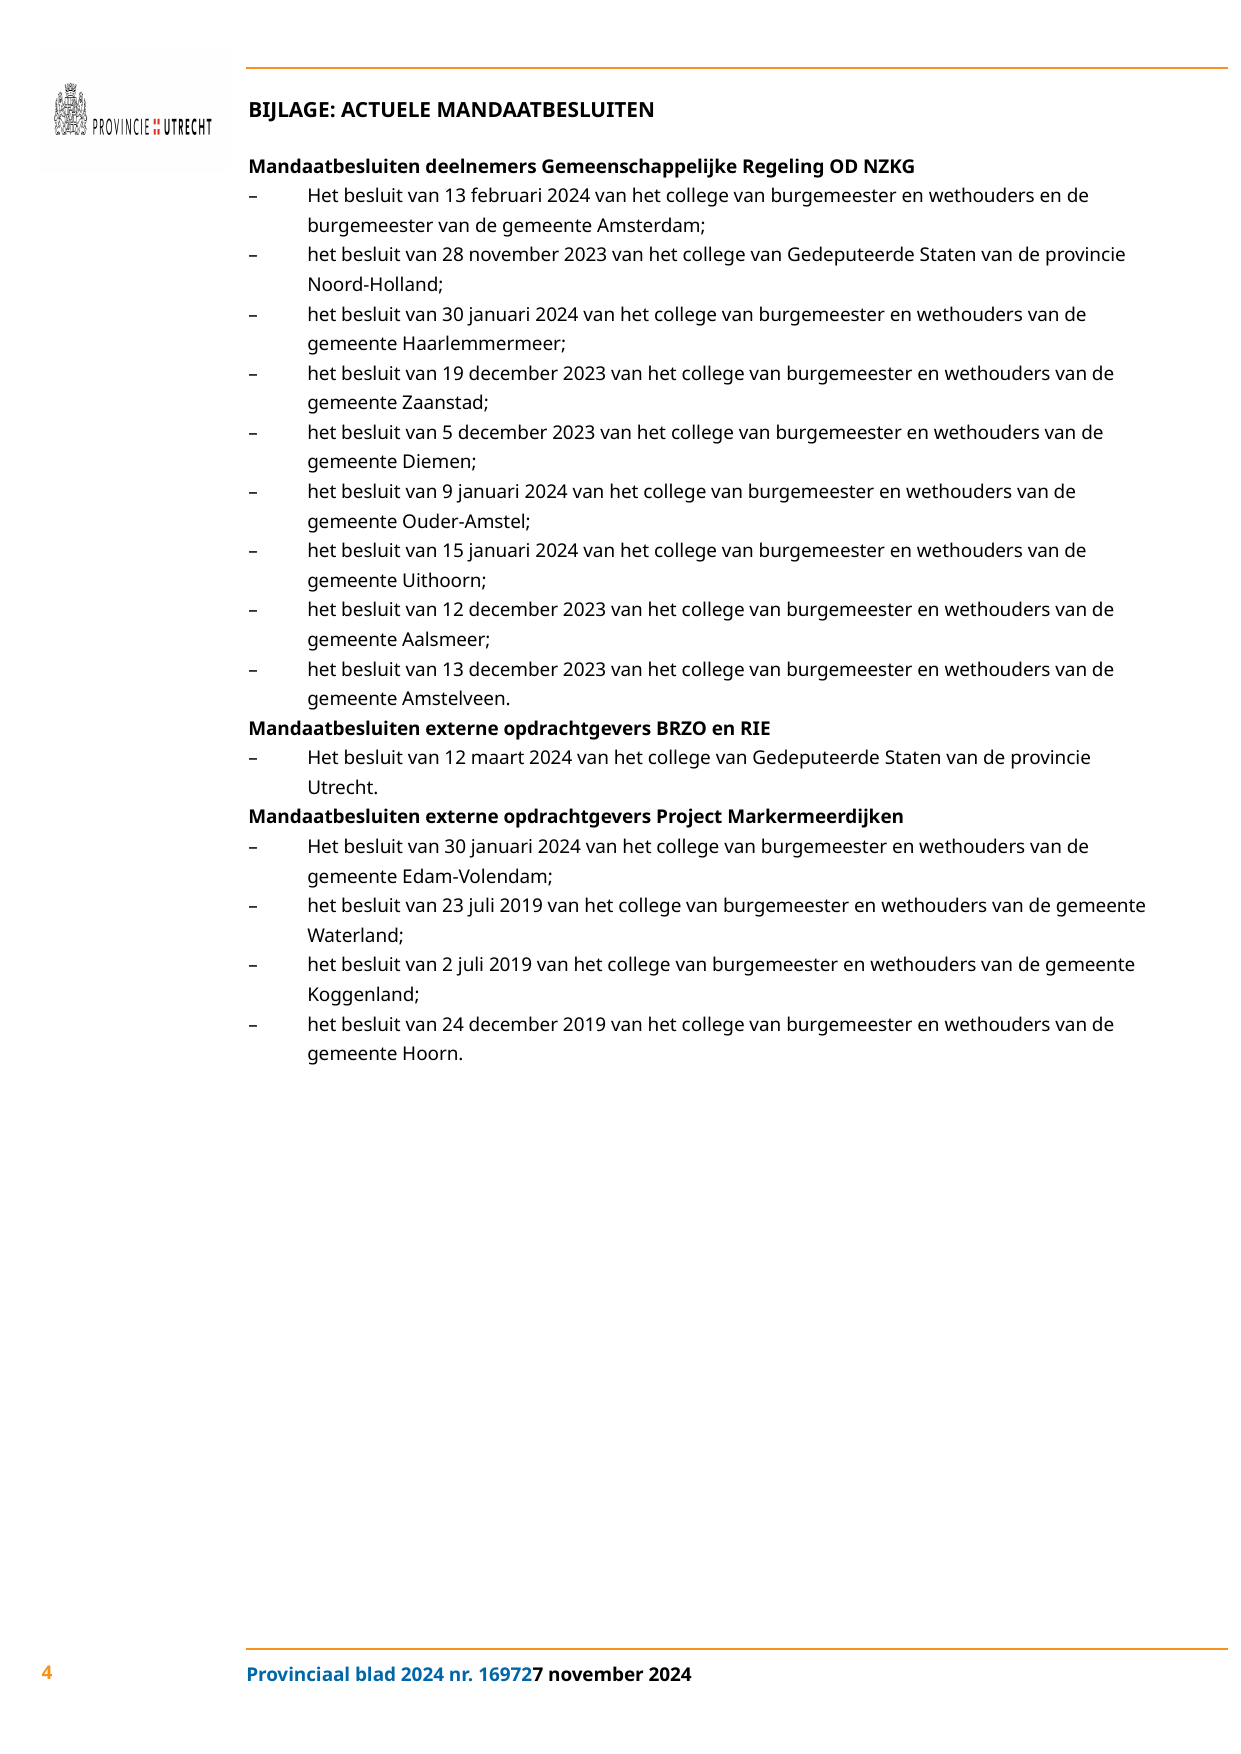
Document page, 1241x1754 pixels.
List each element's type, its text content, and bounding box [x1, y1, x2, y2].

text Mandaatbesluiten externe opdrachtgevers Project Markermeerdijken [248, 804, 1152, 829]
text Mandaatbesluiten externe opdrachtgevers BRZO en RIE [248, 715, 1152, 741]
list het besluit van 15 januari 2024 van het college van burgemeester en wethouders van de gemeente Uithoorn; [248, 537, 1152, 593]
text BIJLAGE: ACTUELE MANDAATBESLUITEN [248, 95, 1152, 123]
text Mandaatbesluiten deelnemers Gemeenschappelijke Regeling OD NZKG [248, 153, 1152, 179]
list Het besluit van 13 februari 2024 van het college van burgemeester en wethouders en de burgemeester van de gemeente Amsterdam; [248, 182, 1152, 238]
list het besluit van 28 november 2023 van het college van Gedeputeerde Staten van de provincie Noord-Holland; [248, 242, 1152, 297]
list het besluit van 5 december 2023 van het college van burgemeester en wethouders van de gemeente Diemen; [248, 419, 1152, 474]
list het besluit van 24 december 2019 van het college van burgemeester en wethouders van de gemeente Hoorn. [248, 1011, 1152, 1066]
list het besluit van 23 juli 2019 van het college van burgemeester en wethouders van de gemeente Waterland; [248, 892, 1152, 948]
list het besluit van 13 december 2023 van het college van burgemeester en wethouders van de gemeente Amstelveen. [248, 656, 1152, 711]
list het besluit van 9 januari 2024 van het college van burgemeester en wethouders van de gemeente Ouder-Amstel; [248, 478, 1152, 534]
list het besluit van 30 januari 2024 van het college van burgemeester en wethouders van de gemeente Haarlemmermeer; [248, 301, 1152, 356]
list het besluit van 12 december 2023 van het college van burgemeester en wethouders van de gemeente Aalsmeer; [248, 597, 1152, 652]
list het besluit van 2 juli 2019 van het college van burgemeester en wethouders van de gemeente Koggenland; [248, 952, 1152, 1007]
list het besluit van 19 december 2023 van het college van burgemeester en wethouders van de gemeente Zaanstad; [248, 360, 1152, 415]
list Het besluit van 30 januari 2024 van het college van burgemeester en wethouders van de gemeente Edam-Volendam; [248, 833, 1152, 889]
list Het besluit van 12 maart 2024 van het college van Gedeputeerde Staten van de provincie Utrecht. [248, 744, 1152, 800]
picture [41, 47, 231, 172]
